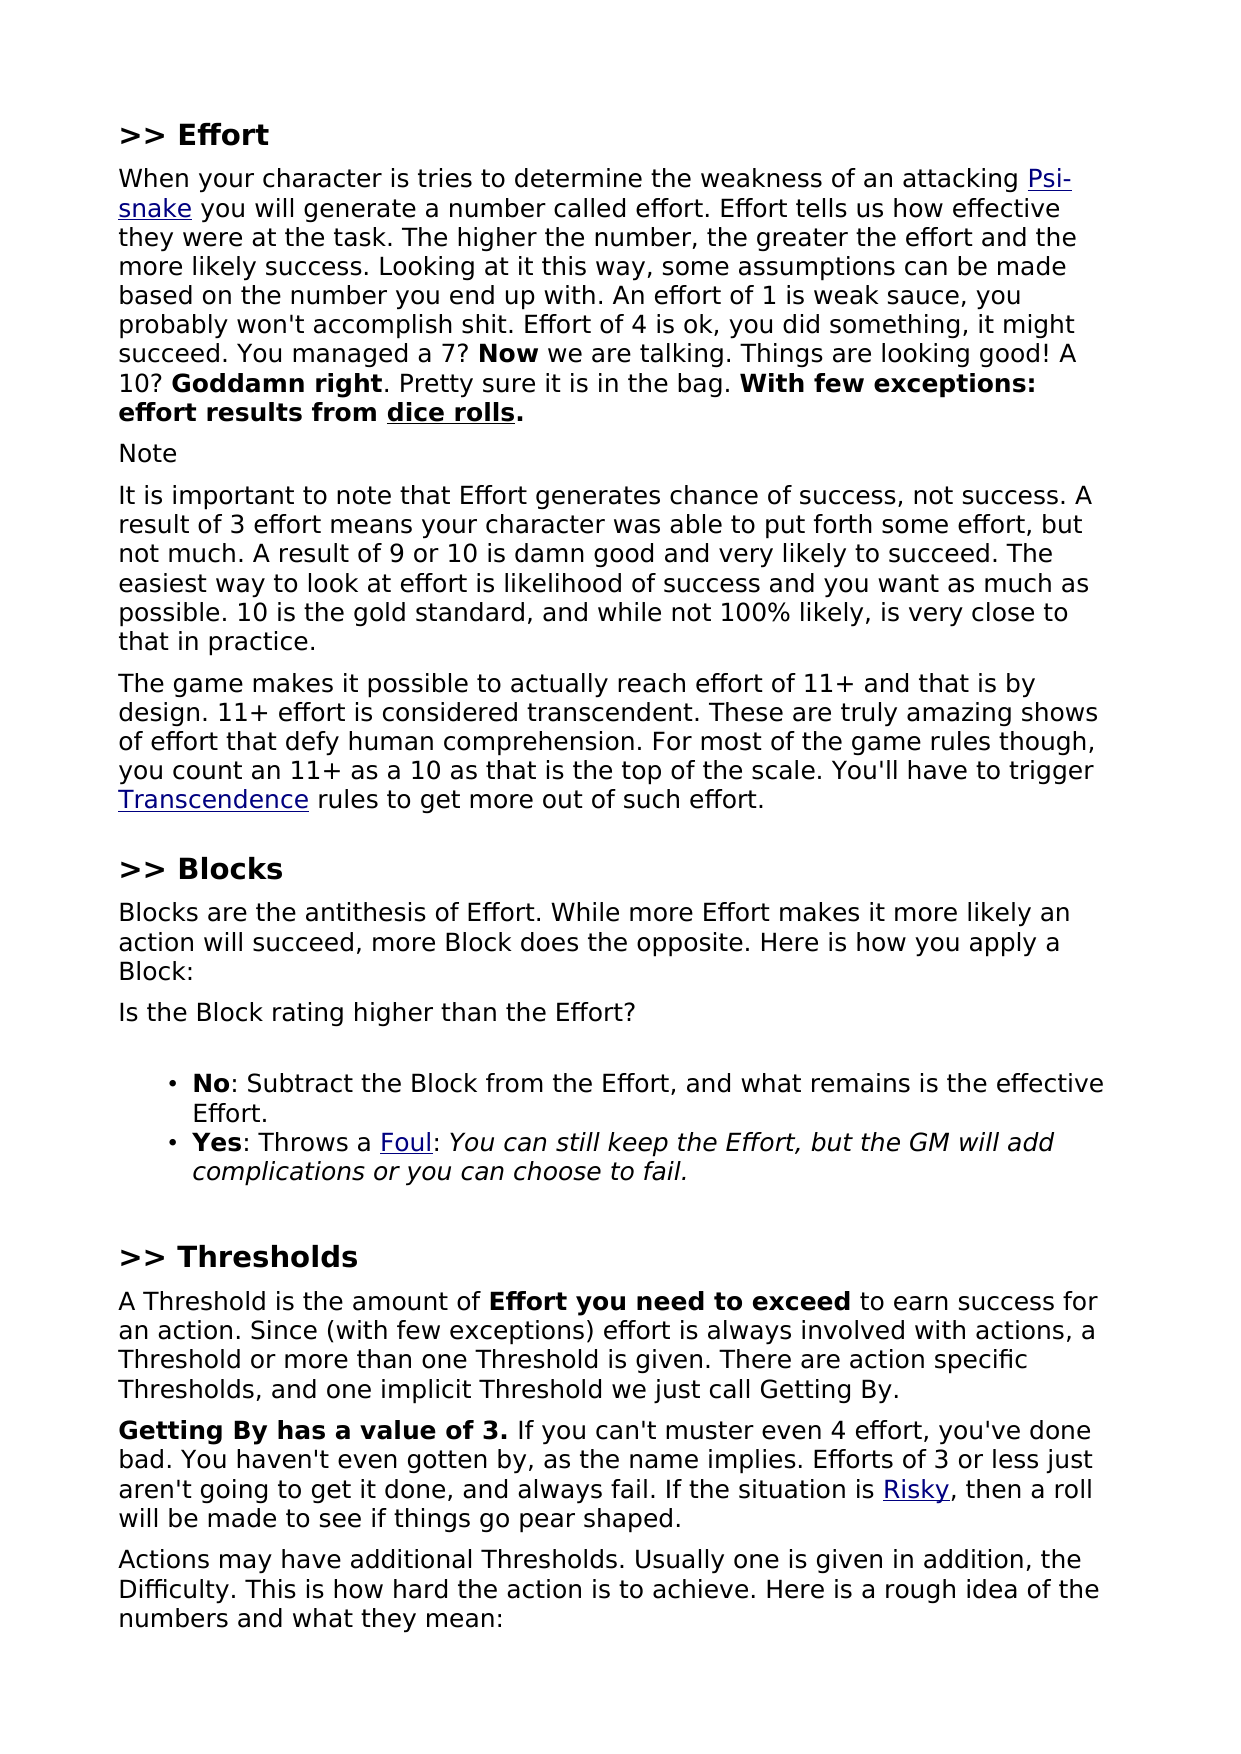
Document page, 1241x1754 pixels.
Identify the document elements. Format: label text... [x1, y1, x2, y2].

text Note [118, 439, 1122, 469]
text It is important to note that Effort generates chance of success, not success. A result of 3 effort means your character was able to put forth some effort, but not much. A result of 9 or 10 is damn good and very likely to succeed. The easiest way to look at effort is likelihood of success and you want as much as possible. 10 is the gold standard, and while not 100% likely, is very close to that in practice. [118, 481, 1122, 656]
text The game makes it possible to actually reach effort of 11+ and that is by design. 11+ effort is considered transcendent. These are truly amazing shows of effort that defy human comprehension. For most of the game rules though, you count an 11+ as a 10 as that is the top of the scale. You'll have to trigger Transcendence rules to get more out of such effort. [118, 669, 1122, 814]
list Yes: Throws a Foul: You can still keep the Effort, but the GM will add complications or you can choose to fail. [177, 1128, 1122, 1186]
subtitle >> Thresholds [118, 1241, 1122, 1275]
text Blocks are the antithesis of Effort. While more Effort makes it more likely an action will succeed, more Block does the opposite. Here is how you apply a Block: [118, 898, 1122, 986]
subtitle >> Blocks [118, 852, 1122, 886]
subtitle >> Effort [118, 118, 1122, 152]
text Is the Block rating higher than the Effort? [118, 998, 1122, 1028]
text When your character is tries to determine the weakness of an attacking Psi-snake you will generate a number called effort. Effort tells us how effective they were at the task. The higher the number, the greater the effort and the more likely success. Looking at it this way, some assumptions can be made based on the number you end up with. An effort of 1 is weak sauce, you probably won't accomplish shit. Effort of 4 is ok, you did something, it might succeed. You managed a 7? Now we are talking. Things are looking good! A 10? Goddamn right. Pretty sure it is in the bag. With few exceptions: effort results from dice rolls. [118, 164, 1122, 427]
list No: Subtract the Block from the Effort, and what remains is the effective Effort. [177, 1070, 1122, 1128]
text Actions may have additional Thresholds. Usually one is given in addition, the Difficulty. This is how hard the action is to achieve. Here is a rough idea of the numbers and what they mean: [118, 1546, 1122, 1633]
text Getting By has a value of 3. If you can't muster even 4 effort, you've done bad. You haven't even gotten by, as the name implies. Efforts of 3 or less just aren't going to get it done, and always fail. If the situation is Risky, then a roll will be made to see if things go pear shaped. [118, 1416, 1122, 1533]
text A Threshold is the amount of Effort you need to exceed to earn success for an action. Since (with few exceptions) effort is always involved with actions, a Threshold or more than one Threshold is given. There are action specific Thresholds, and one implicit Threshold we just call Getting By. [118, 1287, 1122, 1404]
